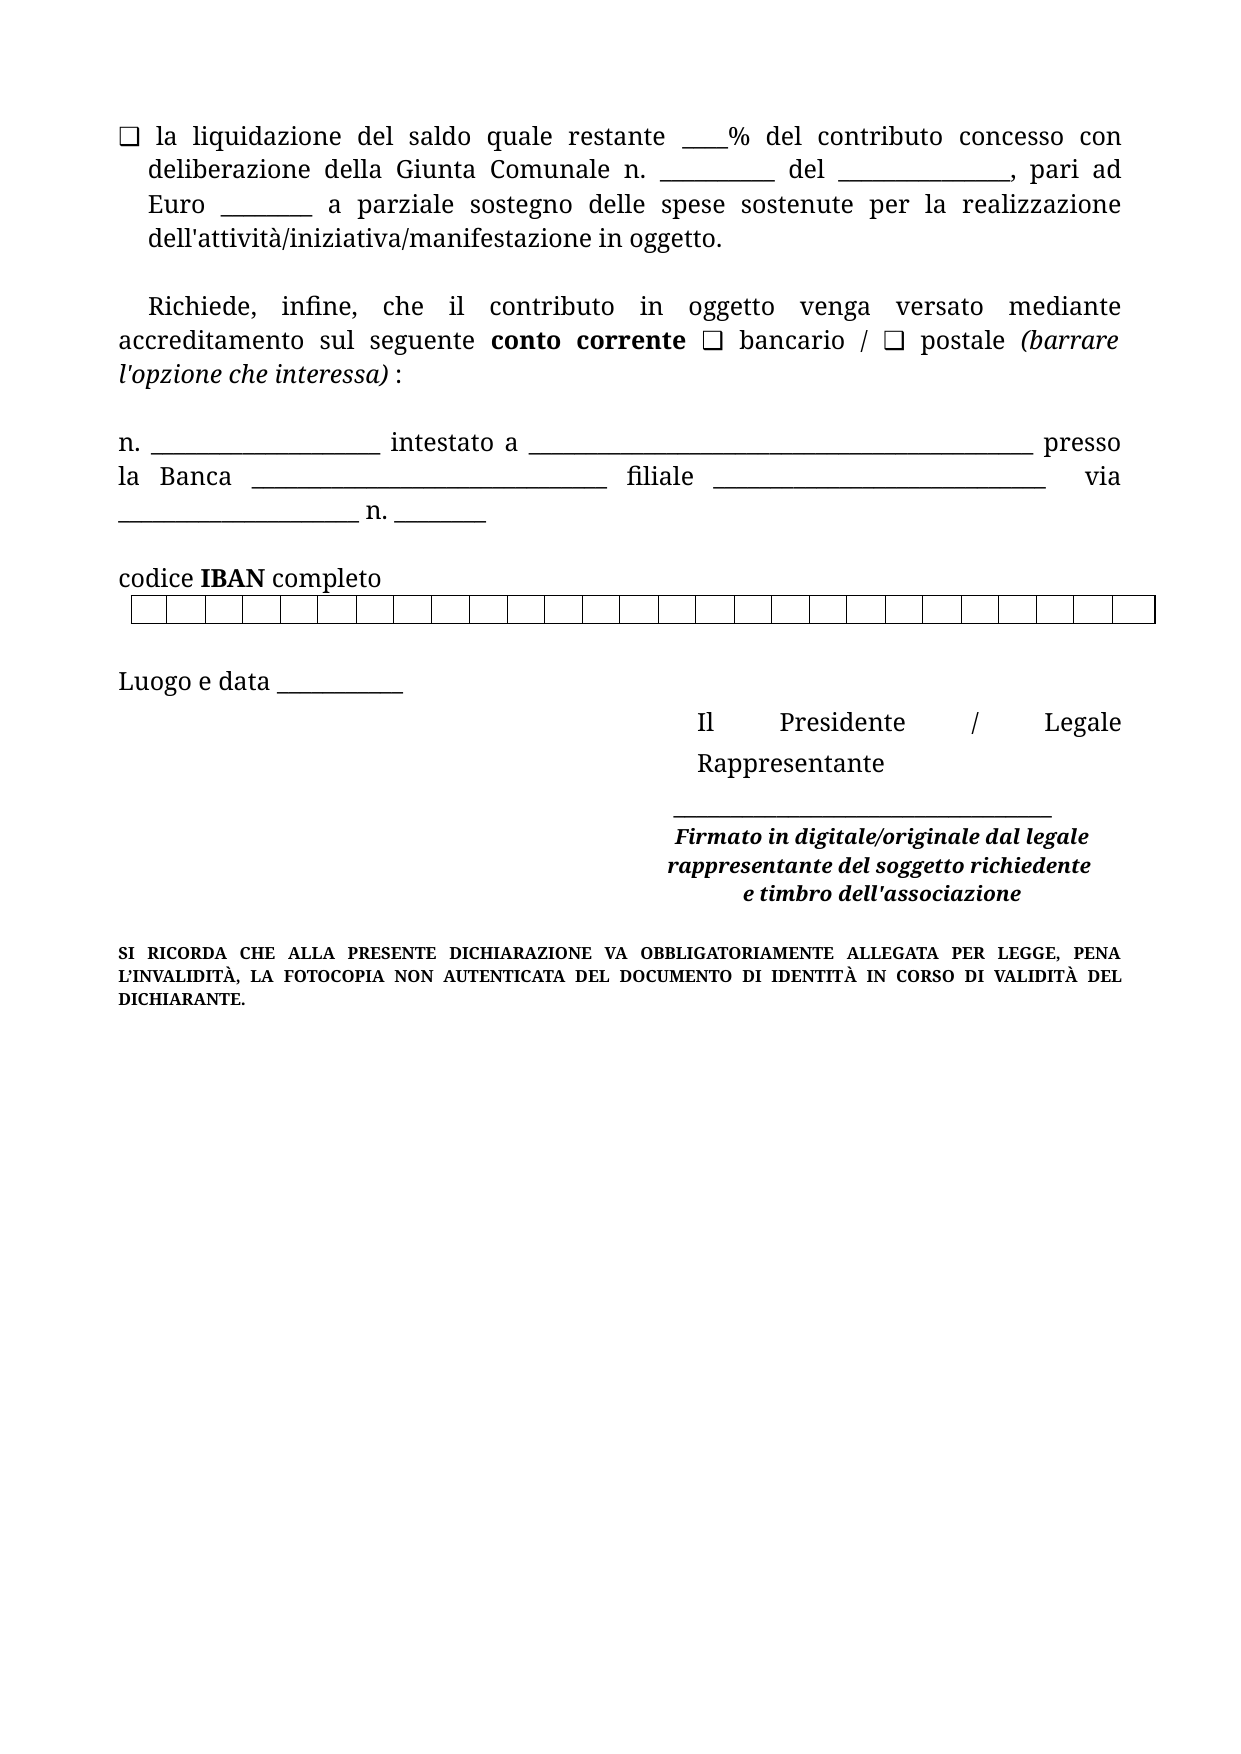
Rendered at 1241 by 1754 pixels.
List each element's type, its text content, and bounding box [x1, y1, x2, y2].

table_header [243, 596, 280, 622]
table_header [1113, 596, 1154, 622]
table_header [167, 596, 205, 622]
table_header [206, 596, 242, 622]
text n. ____________________ intestato a ____________________________________________ presso la Banca _______________________________ filiale _____________________________ via _____________________ n. ________ [118, 425, 1122, 527]
table_header [1037, 596, 1073, 622]
table_header [847, 596, 885, 622]
table_header [318, 596, 356, 622]
text Luogo e data ___________ [118, 657, 1122, 698]
table_header [696, 596, 734, 622]
table_header [545, 596, 582, 622]
text _________________________________ [673, 781, 1122, 822]
table_header [583, 596, 619, 622]
table_header [735, 596, 771, 622]
table_header [999, 596, 1036, 622]
table_header [886, 596, 922, 622]
table_header [281, 596, 317, 622]
table_header [962, 596, 998, 622]
table_header [620, 596, 658, 622]
table_header [772, 596, 809, 622]
text SI RICORDA CHE ALLA PRESENTE DICHIARAZIONE VA OBBLIGATORIAMENTE ALLEGATA PER LEGGE, PENA L’INVALIDITÀ, LA FOTOCOPIA NON AUTENTICATA DEL DOCUMENTO DI IDENTITÀ IN CORSO DI VALIDITÀ DEL DICHIARANTE. [118, 942, 1122, 1010]
table_header [357, 596, 393, 622]
table_header [394, 596, 431, 622]
table_header [810, 596, 846, 622]
table_header [923, 596, 961, 622]
text Il Presidente / Legale Rappresentante [697, 698, 1122, 781]
table_header [508, 596, 544, 622]
text Richiede, infine, che il contributo in oggetto venga versato mediante accreditamento sul seguente conto corrente ❑ bancario / ❑ postale (barrare l'opzione che interessa) : [118, 288, 1122, 391]
table_header [470, 596, 507, 622]
text ❑ la liquidazione del saldo quale restante ____% del contributo concesso con deliberazione della Giunta Comunale n. __________ del _______________, pari ad Euro ________ a parziale sostegno delle spese sostenute per la realizzazione dell'attività/iniziativa/manifestazione in oggetto. [118, 118, 1122, 254]
table_header [132, 596, 166, 622]
text e timbro dell'associazione [644, 879, 1122, 908]
table_header [1074, 596, 1112, 622]
text Firmato in digitale/originale dal legale rappresentante del soggetto richiedente [644, 822, 1122, 879]
table_header [659, 596, 695, 622]
text codice IBAN completo [118, 561, 1122, 595]
table_header [432, 596, 469, 622]
